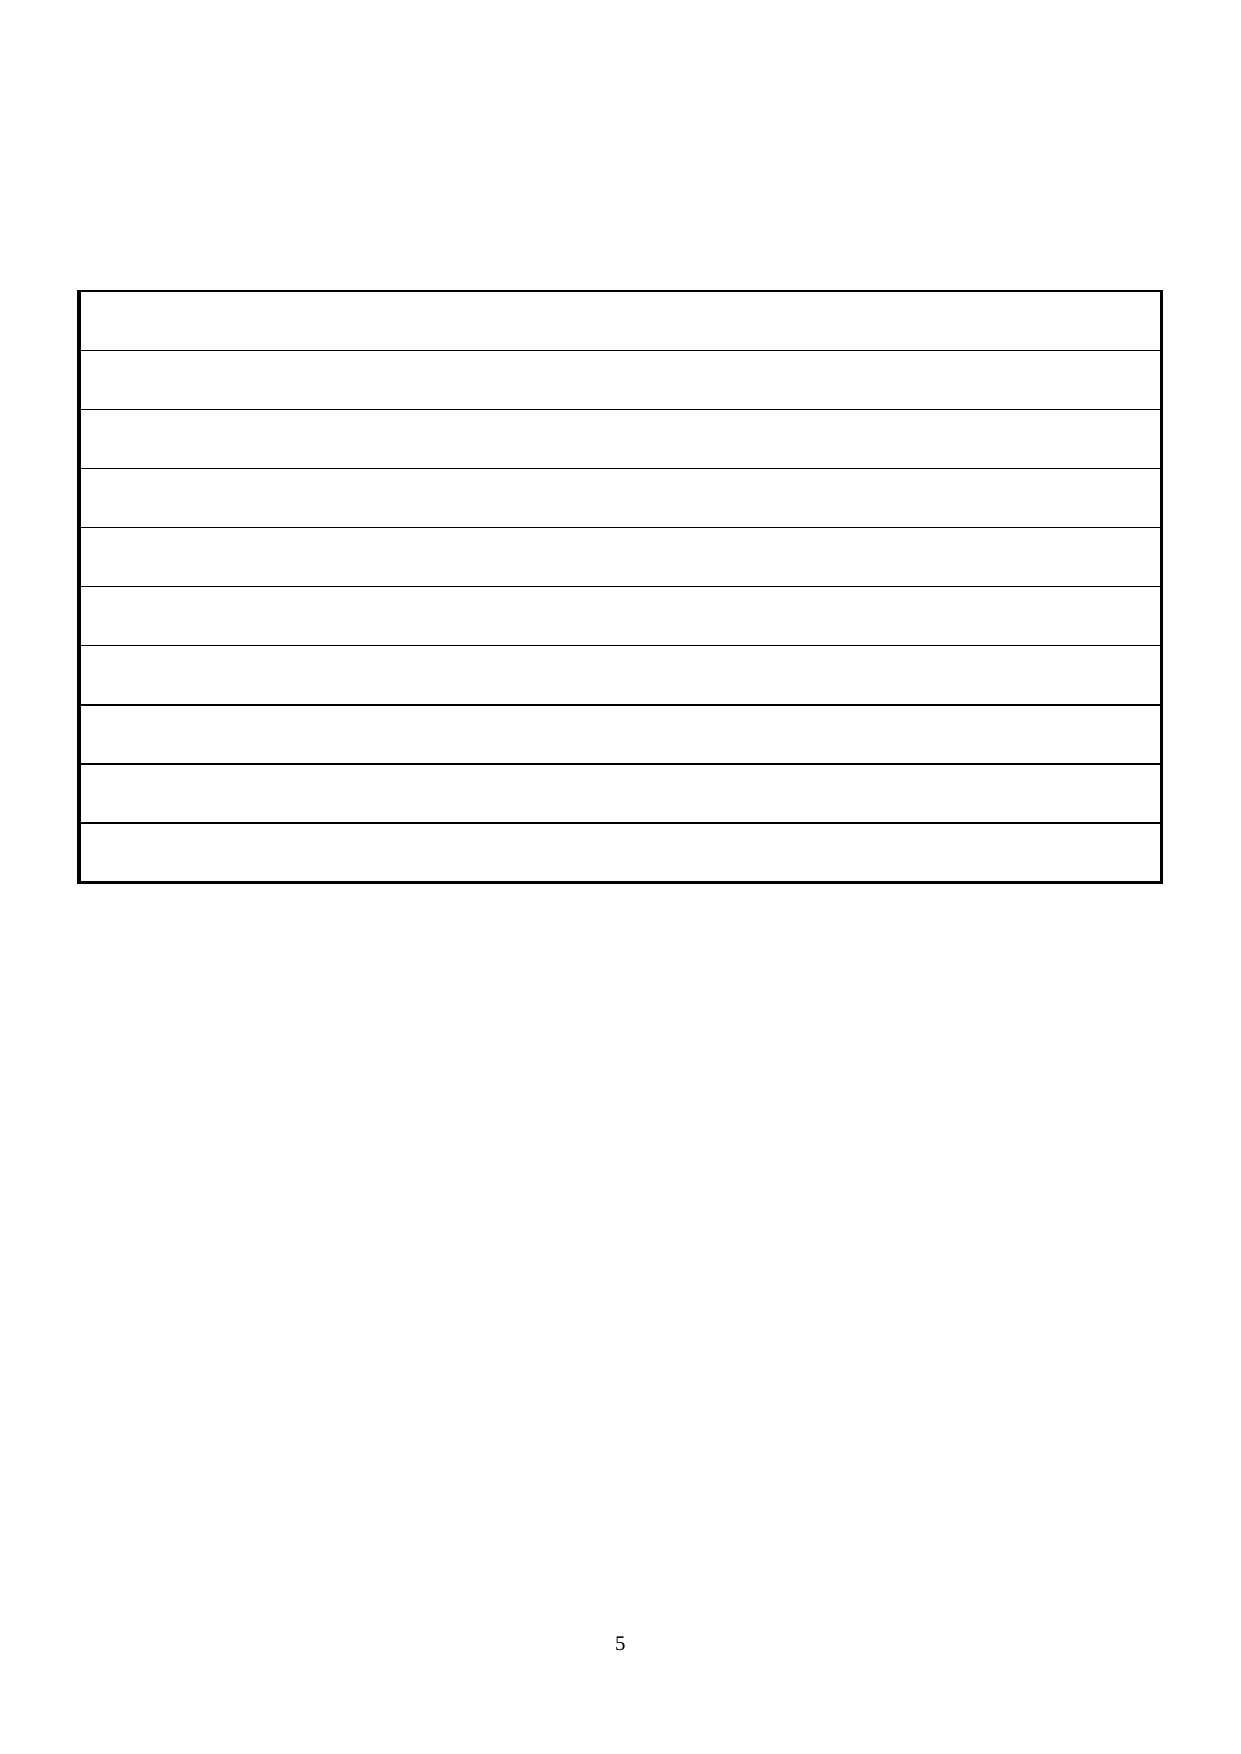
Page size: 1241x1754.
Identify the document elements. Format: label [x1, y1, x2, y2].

table_cell [81, 587, 1160, 645]
table_cell [81, 351, 1160, 408]
table_cell [81, 528, 1160, 586]
table_cell [81, 824, 1160, 881]
table_cell [81, 706, 1160, 763]
table_cell [81, 292, 1160, 349]
table_cell [81, 469, 1160, 527]
table_cell [81, 646, 1160, 704]
table_cell [81, 410, 1160, 468]
table_cell [81, 765, 1160, 822]
